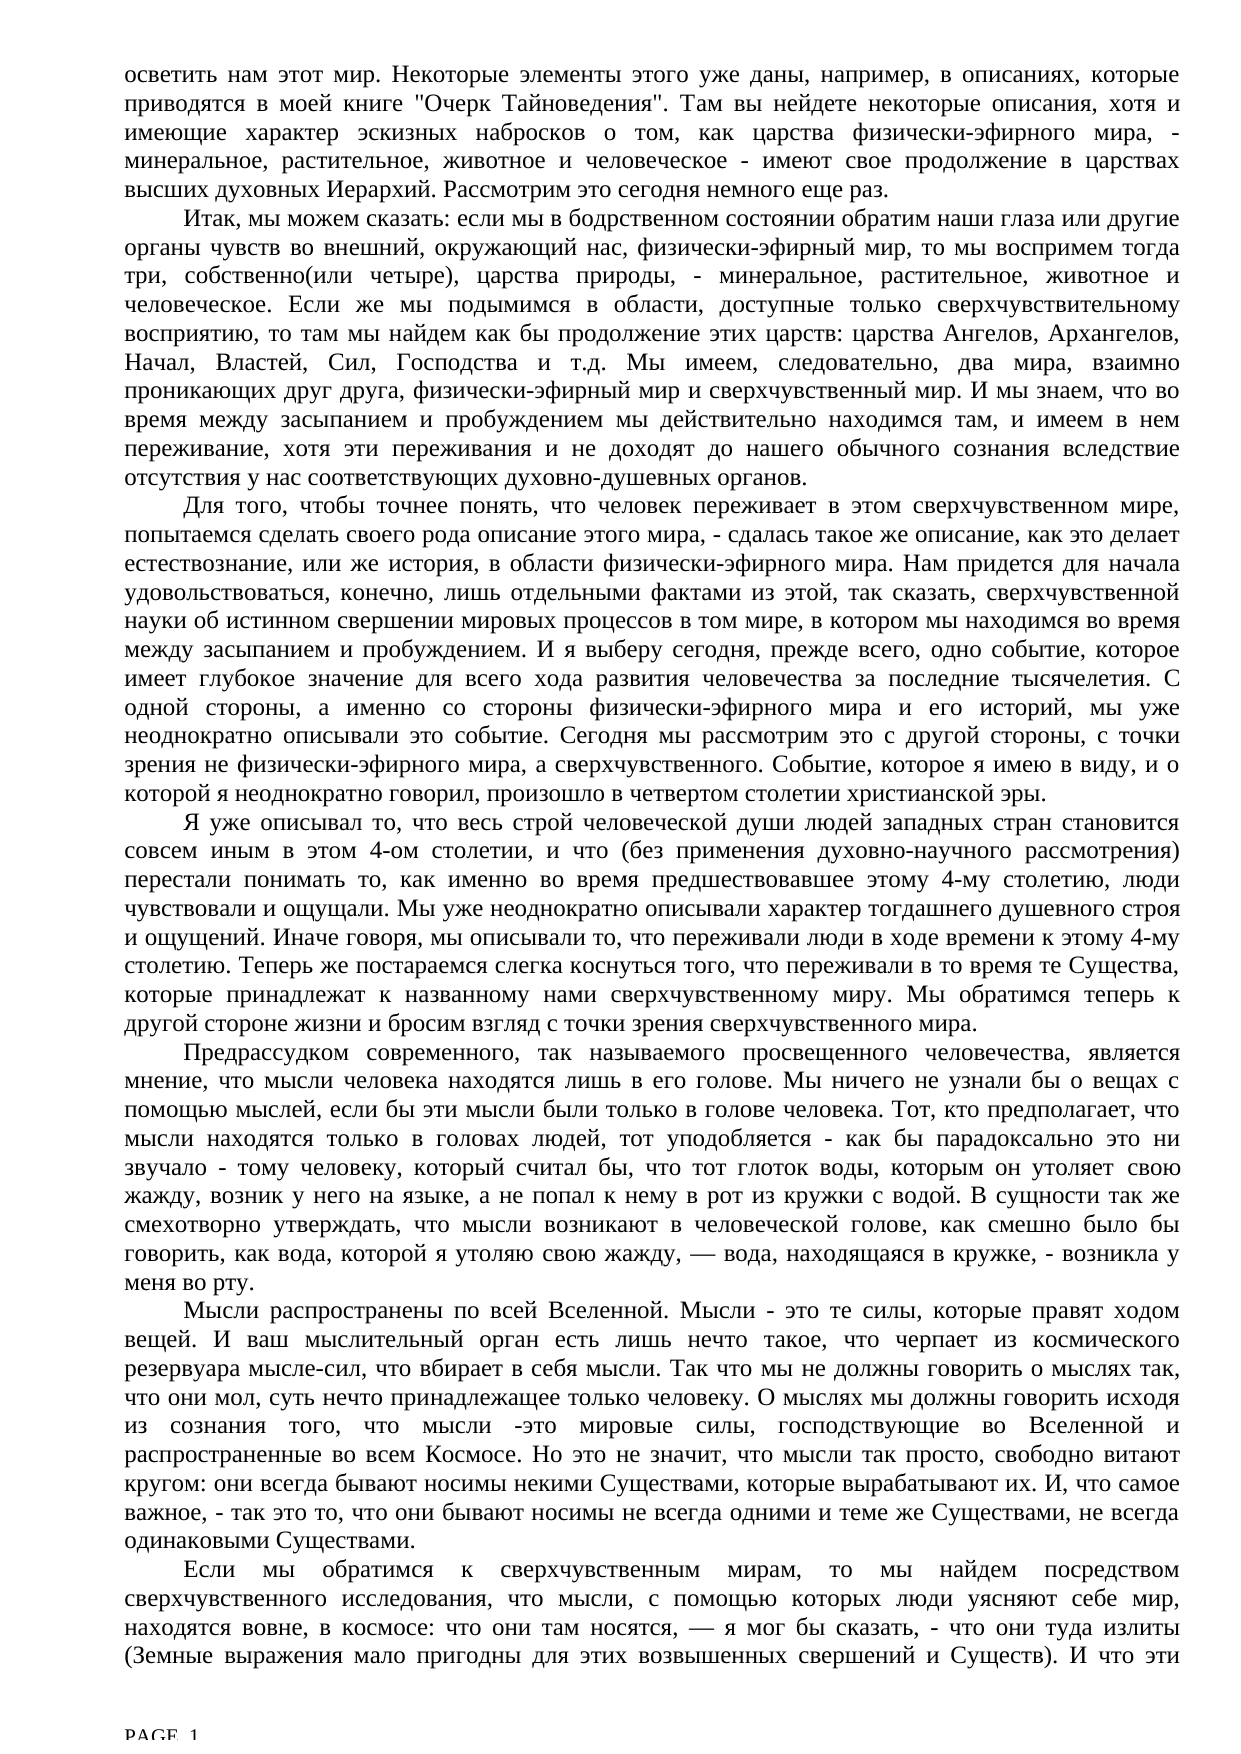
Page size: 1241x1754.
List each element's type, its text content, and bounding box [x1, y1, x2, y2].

text Мысли распространены по всей Вселенной. Мысли - это те силы, которые правят ходом вещей. И ваш мыслительный орган есть лишь нечто такое, что черпает из космического резервуара мысле-сил, что вбирает в себя мысли. Так что мы не должны говорить о мыслях так, что они мол, суть нечто принадлежащее только человеку. О мыслях мы должны говорить исходя из сознания того, что мысли -это мировые силы, господствующие во Вселенной и распространенные во всем Космосe. Нo это не значит, что мысли так просто, свободно витают кругом: они всегда бывают носимы некими Существами, которые вырабатывают их. И, что самое важное, - так это то, что они бывают носимы не всегда одними и теме же Существами, не всегда одинаковыми Существами. [124, 1295, 1181, 1554]
text Я уже описывал то, что весь строй человеческой души людей западных стран становится совсем иным в этом 4-ом столетии, и что (без применения духовно-научного рассмотрения) перестали понимать то, как именно во время предшествовавшее этому 4-му столетию, люди чувствовали и ощущали. Мы уже неоднократно описывали характер тогдашнего душевного строя и ощущений. Иначе говоря, мы описывали то, что переживали люди в ходе времени к этому 4-му столетию. Теперь же постараемся слегка коснуться того, что переживали в то время те Существа, которые принадлежат к названному нами сверхчувственному миру. Мы обратимся теперь к другой стороне жизни и бросим взгляд с точки зрения сверхчувственного мира. [124, 807, 1181, 1037]
text Предрассудком современного, так называемого просвещенного человечества, является мнение, что мысли человека находятся лишь в его голове. Мы ничего не узнали бы о вещах с помощью мыслей, если бы эти мысли были только в голове человека. Тот, кто предполагает, что мысли находятся только в головах людей, тот уподобляется - как бы парадоксально это ни звучало - тому человеку, который считал бы, что тот глоток воды, которым он утоляет cвою жажду, возник у него на языке, а не попал к нему в рот из кружки с водой. В сущности так же смехотворно утверждать, что мысли возникают в человеческой голове, как смешно было бы говорить, как вода, которой я утоляю свою жажду, — вода, находящаяся в кружке, - возникла у меня во рту. [124, 1037, 1181, 1295]
text Если мы обратимся к сверхчувственным мирам, то мы найдем посредством сверхчувственного исследования, что мысли, с помощью которых люди уясняют себе мир, находятся вовне, в космосе: что они там носятся, — я мог бы сказать, - что они туда излиты (Земные выражения мало пригодны для этих возвышенных свершений и Существ). И что эти [124, 1554, 1181, 1669]
text осветить нам этот мир. Некоторые элементы этого уже даны, например, в описаниях, которые приводятся в моей книге "Очерк Тайноведения". Тaм вы нейдете некоторые описания, хотя и имеющие характер эскизных набросков о том, как царства физически-эфирного мира, - минеральное, растительное, животное и человеческое - имеют свое продолжение в царствах высших духовных Иерархий. Рассмотрим это сегодня немного еще раз. [124, 59, 1181, 203]
text Для того, чтобы точнее понять, что человек переживает в этом сверхчувственном мире, попытаемся сделать своего рода описание этого мира, - сдалась такое же описание, как это делает естествознание, или же история, в области физически-эфирного мира. Нам придется для начала удовольствоваться, конечно, лишь отдельными фактами из этой, так сказать, сверхчувственной науки об истинном свершении мировых процессов в том мире, в котором мы находимся во время между засыпанием и пробуждением. И я выберу сегодня, прежде всего, одно событие, которое имеет глубокое значение для всего хода развития человечества за последние тысячелетия. С одной стороны, а именно со стороны физически-эфирного мира и его историй, мы уже неоднократно описывали это событие. Сегодня мы рассмотрим это с другой стороны, с точки зрения не физически-эфирного мира, а сверхчувственного. Событие, которое я имею в виду, и о которой я неоднократно говорил, произошло в четвертом столетии христианской эры. [124, 490, 1181, 807]
text Итак, мы можем сказать: если мы в бодрственном состоянии обратим наши глаза или другие органы чувств во внешний, окружающий нас, физически-эфирный мир, то мы воспримем тогда три, собственно(или четыре), царства природы, - минеральное, растительное, животное и человеческое. Если же мы подымимся в области, доступные только сверхчувствительному восприятию, то там мы найдем как бы продолжение этих царств: царства Ангелов, Архангелов, Начал, Властей, Сил, Господства и т.д. Мы имеем, следовательно, два мира, взаимно проникающих друг друга, физически-эфирный мир и сверхчувственный мир. И мы знаем, что во время между засыпанием и пробуждением мы действительно находимся там, и имеем в нем переживание, хотя эти переживания и не доходят до нашего обычного сознания вследствие отсутствия у нас соответствующих духовно-душевных органов. [124, 203, 1181, 490]
